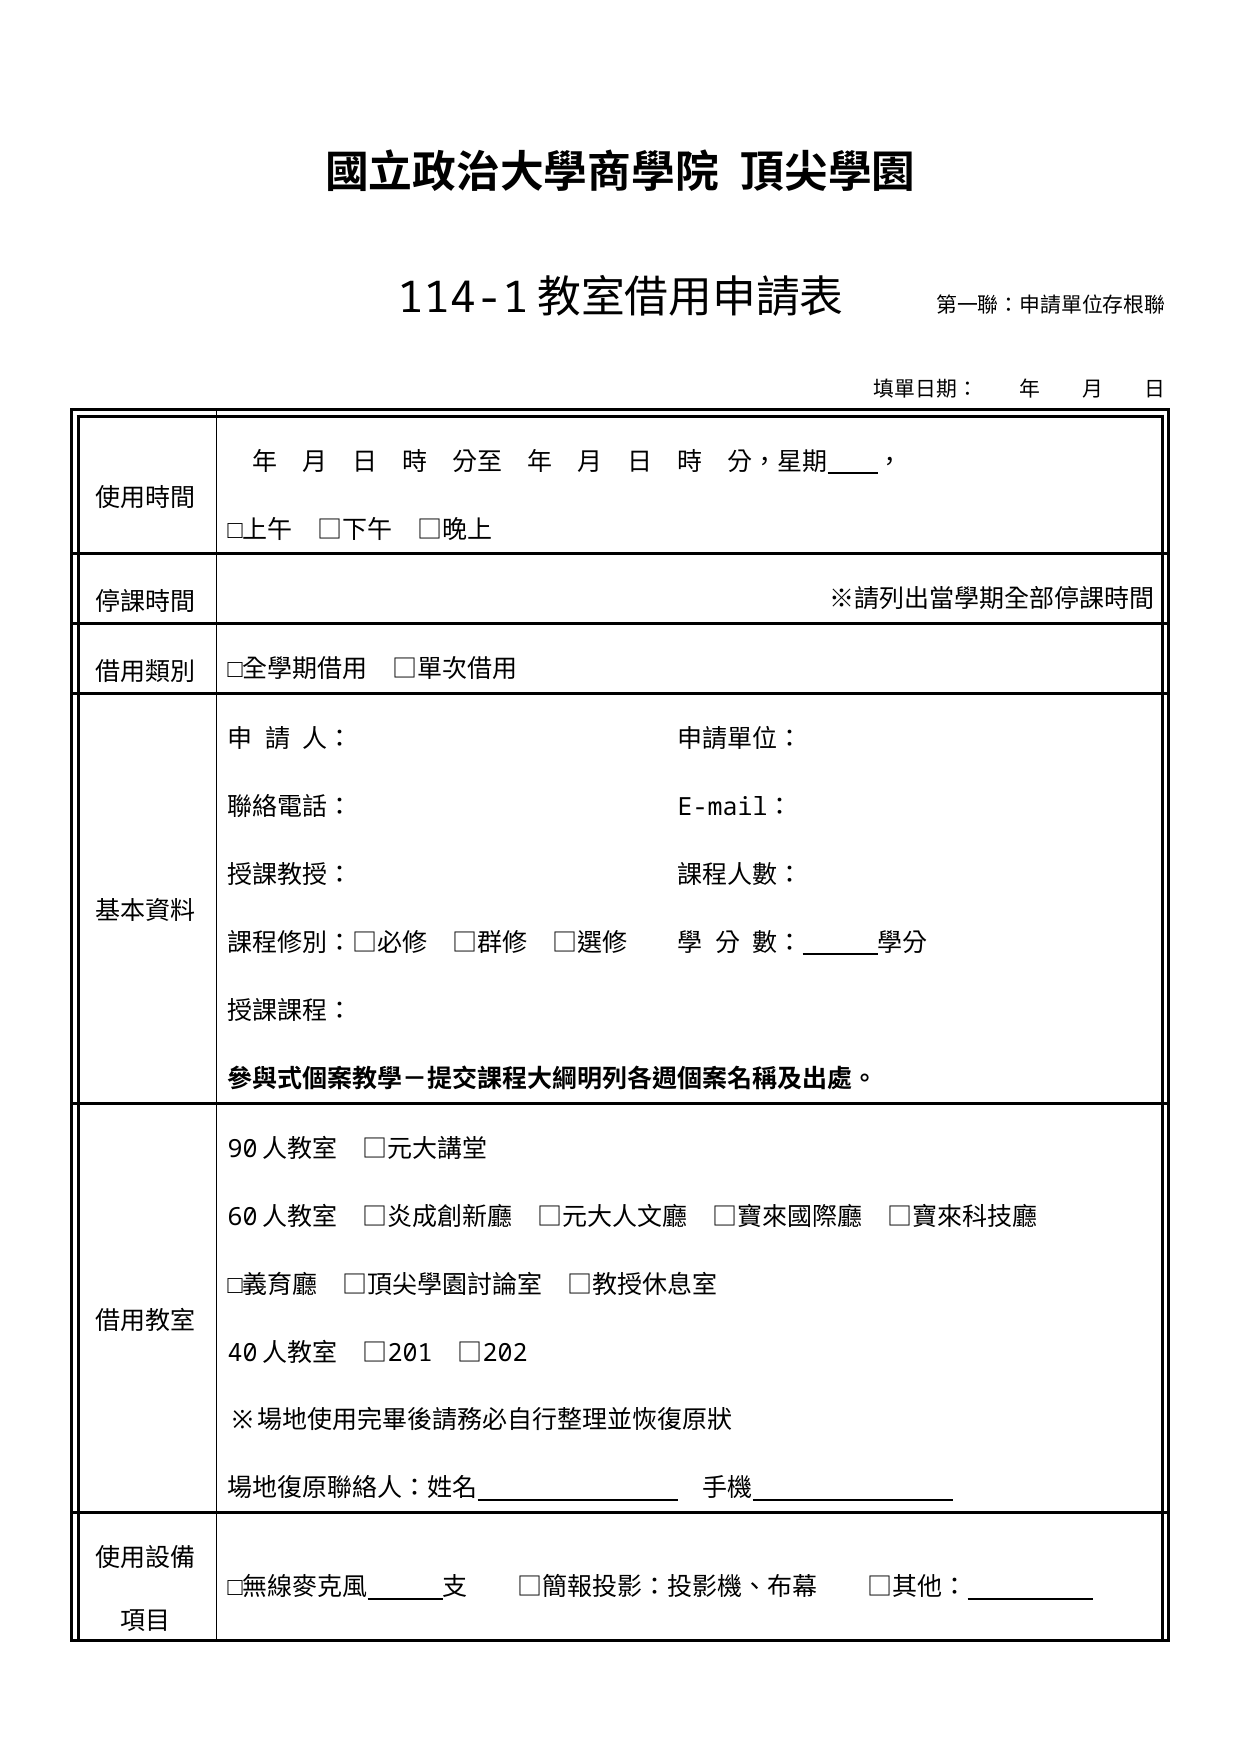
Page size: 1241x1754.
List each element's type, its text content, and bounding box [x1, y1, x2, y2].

table_cell 申 請 人： 申請單位： 聯絡電話： E-mail： 授課教授： 課程人數： 課程修別：□必修 □群修 □選修 學 分 數： 學分 授課課程： 參與式個案教學－提交課程大綱明列各週個案名稱及出處。 [217, 695, 1161, 1102]
text 114-1教室借用申請表 第一聯：申請單位存根聯 [75, 221, 1165, 346]
table_cell 停課時間 [80, 555, 216, 622]
table_cell ※請列出當學期全部停課時間 [217, 555, 1161, 622]
text 國立政治大學商學院 頂尖學園 [75, 96, 1165, 221]
text 填單日期： 年 月 日 [75, 346, 1165, 408]
table_cell 90人教室 □元大講堂 60人教室 □炎成創新廳 □元大人文廳 □寶來國際廳 □寶來科技廳 □義育廳 □頂尖學園討論室 □教授休息室 40人教室 □201 □202 ※場地使用完畢後請務必自行整理並恢復原狀 場地復原聯絡人：姓名 手機 [217, 1105, 1161, 1511]
table_cell □全學期借用 □單次借用 [217, 625, 1161, 692]
table_cell 使用設備項目 [80, 1514, 216, 1639]
table_header 年 月 日 時 分至 年 月 日 時 分，星期 ， □上午 □下午 □晚上 [217, 411, 1165, 552]
table_header 使用時間 [75, 411, 216, 552]
table_cell 借用類別 [80, 625, 216, 692]
table_cell 借用教室 [80, 1105, 216, 1511]
table_cell 基本資料 [80, 695, 216, 1102]
table_cell □無線麥克風 支 □簡報投影：投影機、布幕 □其他： [217, 1514, 1161, 1639]
